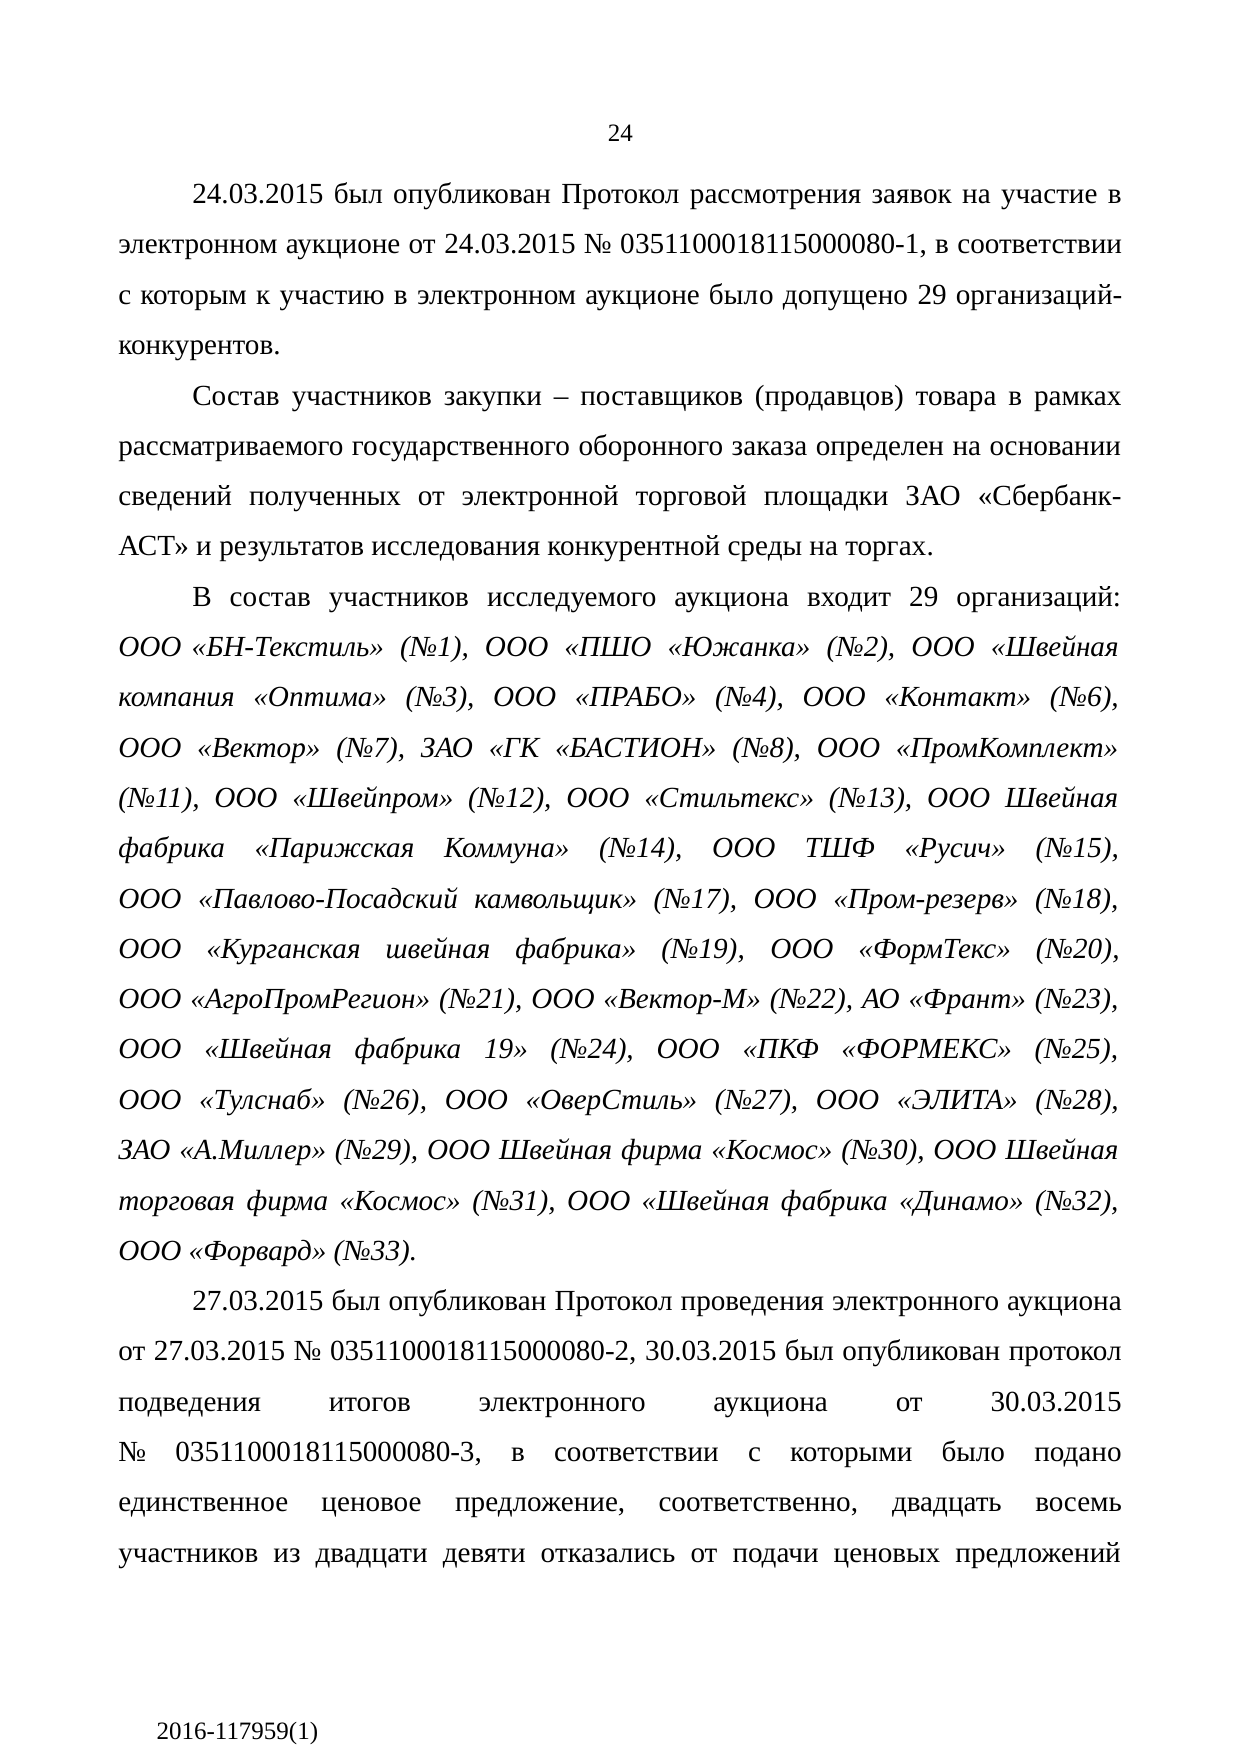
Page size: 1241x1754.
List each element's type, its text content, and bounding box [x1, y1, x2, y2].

text 24.03.2015 был опубликован Протокол рассмотрения заявок на участие в электронном аукционе от 24.03.2015 № 0351100018115000080-1, в соответствии с которым к участию в электронном аукционе было допущено 29 организаций-конкурентов. [118, 176, 1122, 361]
text Состав участников закупки – поставщиков (продавцов) товара в рамках рассматриваемого государственного оборонного заказа определен на основании сведений полученных от электронной торговой площадки ЗАО «Сбербанк-АСТ» и результатов исследования конкурентной среды на торгах. [118, 378, 1122, 562]
text В состав участников исследуемого аукциона входит 29 организаций: ООО «БН-Текстиль» (№1), ООО «ПШО «Южанка» (№2), ООО «Швейная компания «Оптима» (№3), ООО «ПРАБО» (№4), ООО «Контакт» (№6), ООО «Вектор» (№7), ЗАО «ГК «БАСТИОН» (№8), ООО «ПромКомплект» (№11), ООО «Швейпром» (№12), ООО «Стильтекс» (№13), ООО Швейная фабрика «Парижская Коммуна» (№14), ООО ТШФ «Русич» (№15), ООО «Павлово-Посадский камвольщик» (№17), ООО «Пром-резерв» (№18), ООО «Курганская швейная фабрика» (№19), ООО «ФормТекс» (№20), ООО «АгроПромРегион» (№21), ООО «Вектор-М» (№22), АО «Франт» (№23), ООО «Швейная фабрика 19» (№24), ООО «ПКФ «ФОРМЕКС» (№25), ООО «Тулснаб» (№26), ООО «ОверСтиль» (№27), ООО «ЭЛИТА» (№28), ЗАО «А.Миллер» (№29), ООО Швейная фирма «Космос» (№30), ООО Швейная торговая фирма «Космос» (№31), ООО «Швейная фабрика «Динамо» (№32), ООО «Форвард» (№33). [118, 579, 1122, 1266]
text 27.03.2015 был опубликован Протокол проведения электронного аукциона от 27.03.2015 № 0351100018115000080-2, 30.03.2015 был опубликован протокол подведения итогов электронного аукциона от 30.03.2015 № 0351100018115000080-3, в соответствии с которыми было подано единственное ценовое предложение, соответственно, двадцать восемь участников из двадцати девяти отказались от подачи ценовых предложений [118, 1283, 1122, 1568]
